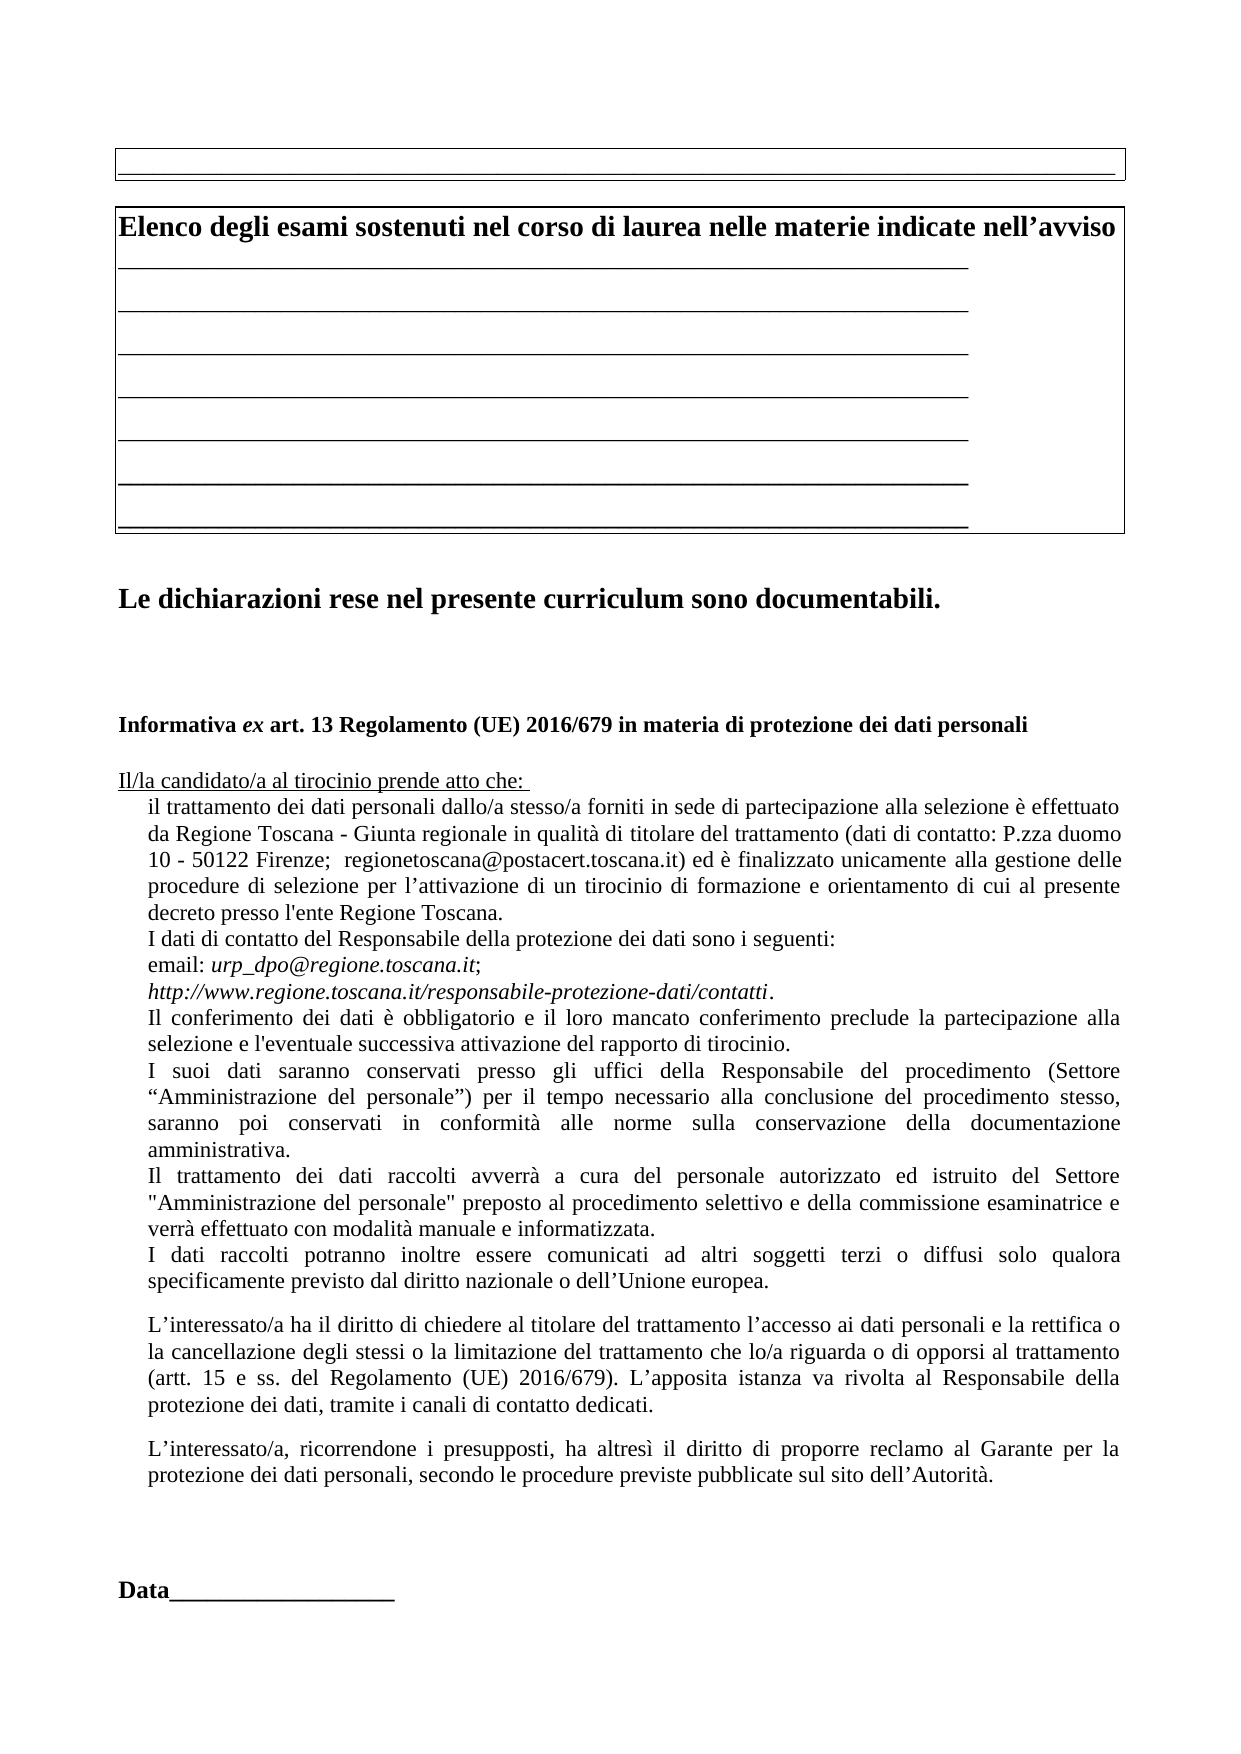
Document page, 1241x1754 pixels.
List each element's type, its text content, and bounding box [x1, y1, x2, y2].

text ____________________________________________________________________ [116, 412, 1124, 444]
text ____________________________________________________________________ [118, 243, 1122, 272]
text ____________________________________________________________________ [116, 456, 1124, 487]
text L’interessato/a, ricorrendone i presupposti, ha altresì il diritto di proporre reclamo al Garante per la protezione dei dati personali, secondo le procedure previste pubblicate sul sito dell’Autorità. [148, 1434, 1122, 1487]
text Il trattamento dei dati raccolti avverrà a cura del personale autorizzato ed istruito del Settore "Amministrazione del personale" preposto al procedimento selettivo e della commissione esaminatrice e verrà effettuato con modalità manuale e informatizzata. [148, 1162, 1122, 1241]
text http://www.regione.toscana.it/responsabile-protezione-dati/contatti. [148, 978, 1122, 1004]
text il trattamento dei dati personali dallo/a stesso/a forniti in sede di partecipazione alla selezione è effettuato da Regione Toscana - Giunta regionale in qualità di titolare del trattamento (dati di contatto: P.zza duomo 10 - 50122 Firenze; regionetoscana@postacert.toscana.it) ed è finalizzato unicamente alla gestione delle procedure di selezione per l’attivazione di un tirocinio di formazione e orientamento di cui al presente decreto presso l'ente Regione Toscana. [148, 793, 1122, 925]
text ____________________________________________________________________ [116, 499, 1124, 533]
text L’interessato/a ha il diritto di chiedere al titolare del trattamento l’accesso ai dati personali e la rettifica o la cancellazione degli stessi o la limitazione del trattamento che lo/a riguarda o di opporsi al trattamento (artt. 15 e ss. del Regolamento (UE) 2016/679). L’apposita istanza va rivolta al Responsabile della protezione dei dati, tramite i canali di contatto dedicati. [148, 1312, 1122, 1417]
text ____________________________________________________________________ [116, 326, 1124, 358]
text Informativa ex art. 13 Regolamento (UE) 2016/679 in materia di protezione dei dati personali [118, 711, 1122, 738]
text Il/la candidato/a al tirocinio prende atto che: [118, 767, 1122, 793]
text Le dichiarazioni rese nel presente curriculum sono documentabili. [118, 582, 1122, 615]
text Elenco degli esami sostenuti nel corso di laurea nelle materie indicate nell’avviso [116, 208, 1124, 243]
text email: urp_dpo@regione.toscana.it; [148, 951, 1122, 978]
text I dati raccolti potranno inoltre essere comunicati ad altri soggetti terzi o diffusi solo qualora specificamente previsto dal diritto nazionale o dell’Unione europea. [148, 1241, 1122, 1294]
text Il conferimento dei dati è obbligatorio e il loro mancato conferimento preclude la partecipazione alla selezione e l'eventuale successiva attivazione del rapporto di tirocinio. [148, 1004, 1122, 1057]
text I dati di contatto del Responsabile della protezione dei dati sono i seguenti: [148, 925, 1122, 951]
text _______________________________________________________________________________________ [116, 149, 1125, 180]
text ____________________________________________________________________ [116, 369, 1124, 401]
text I suoi dati saranno conservati presso gli uffici della Responsabile del procedimento (Settore “Amministrazione del personale”) per il tempo necessario alla conclusione del procedimento stesso, saranno poi conservati in conformità alle norme sulla conservazione della documentazione amministrativa. [148, 1057, 1122, 1162]
text ____________________________________________________________________ [116, 283, 1124, 315]
text Data__________________ [118, 1575, 1122, 1604]
